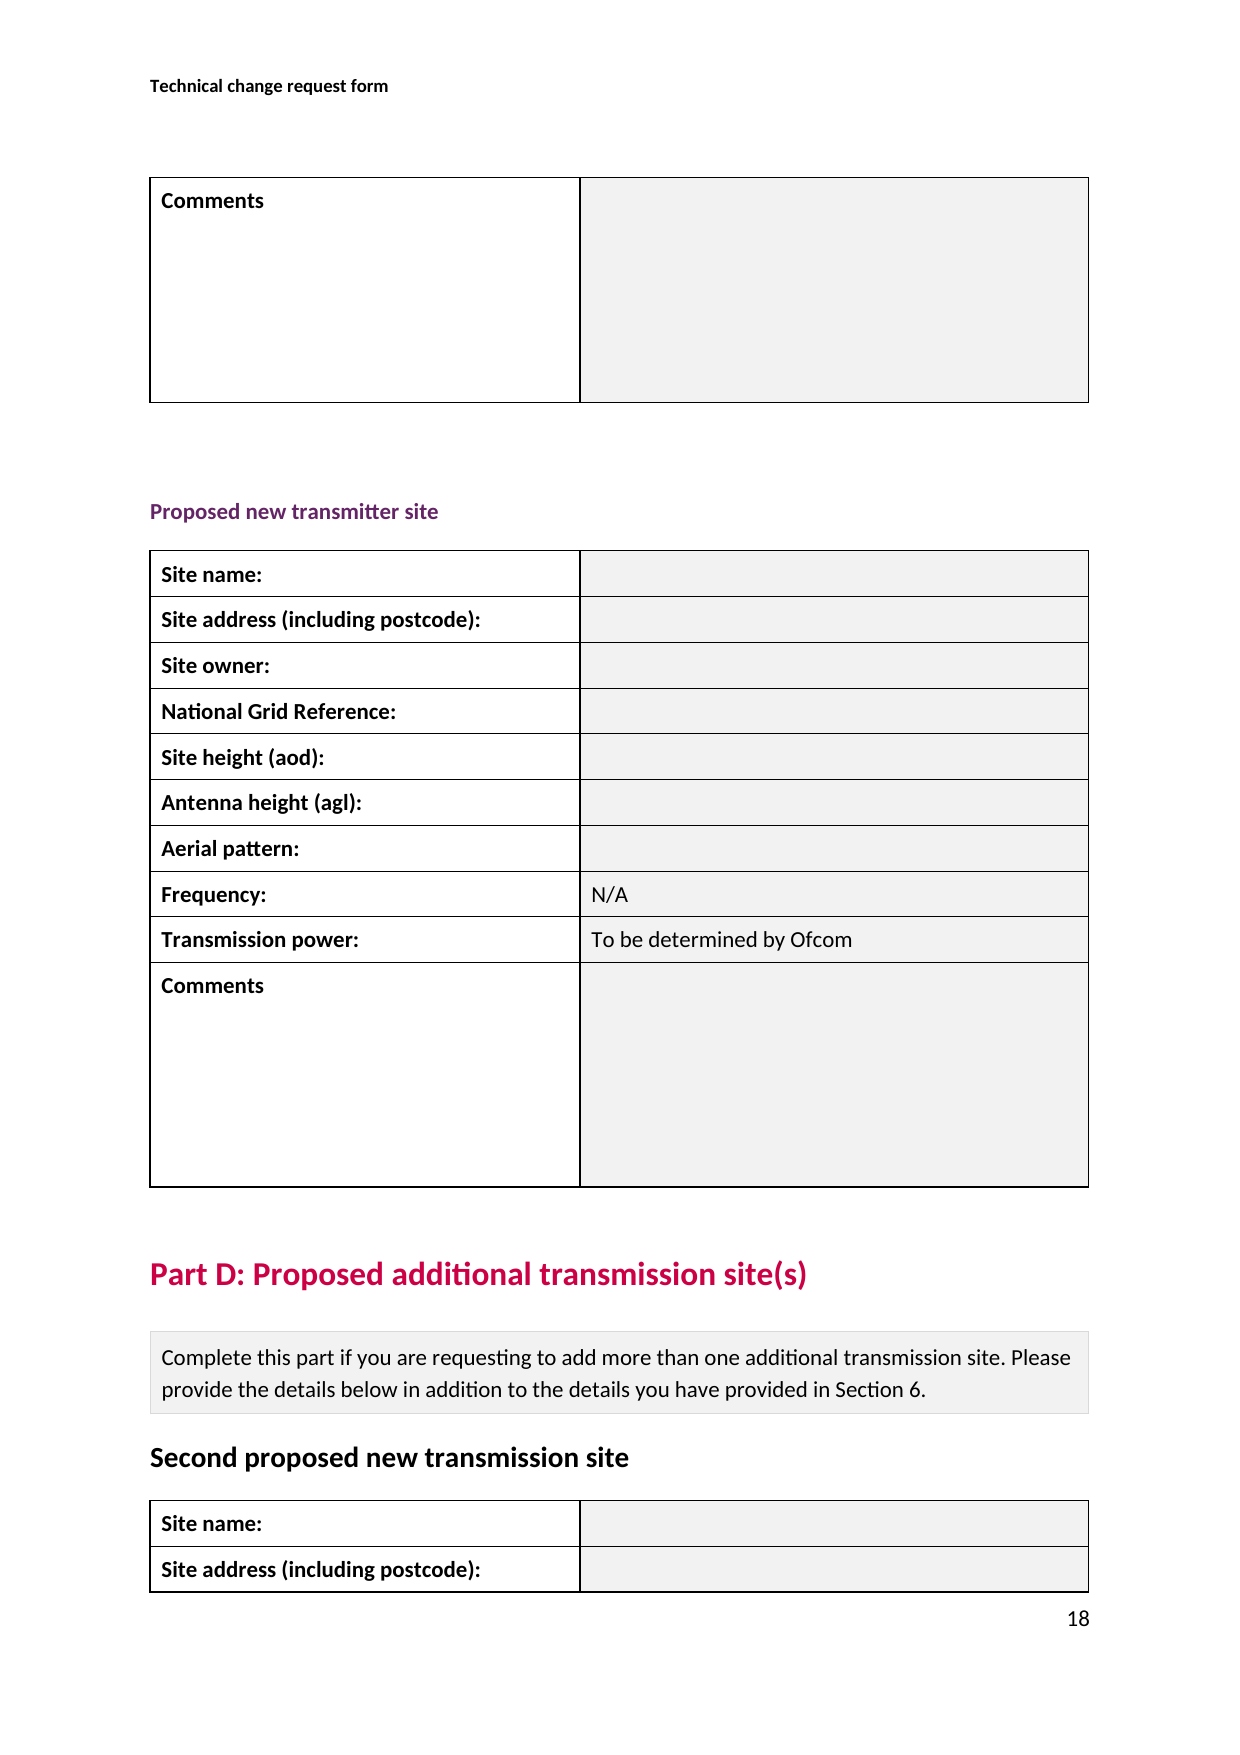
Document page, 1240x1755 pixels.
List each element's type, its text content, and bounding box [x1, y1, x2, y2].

table_cell [581, 178, 1088, 402]
table_cell Aerial pattern: [151, 826, 579, 871]
subtitle Proposed new transmitter site [150, 497, 1089, 525]
table_cell Frequency: [151, 872, 579, 916]
table_cell [581, 963, 1088, 1186]
table_cell Antenna height (agl): [151, 780, 579, 825]
table_cell [581, 826, 1088, 871]
table_cell National Grid Reference: [151, 689, 579, 733]
table_cell Transmission power: [151, 917, 579, 962]
text Complete this part if you are requesting to add more than one additional transmission site. Please provide the details below in addition to the details you have provided in Section 6. [151, 1332, 1088, 1413]
table_cell Site address (including postcode): [151, 597, 579, 642]
table_cell [581, 1547, 1088, 1591]
table_header [581, 1501, 1088, 1546]
table_cell N/A [581, 872, 1088, 916]
subtitle Second proposed new transmission site [150, 1439, 1089, 1475]
table_cell Site owner: [151, 643, 579, 688]
table_cell [581, 689, 1088, 733]
table_cell To be determined by Ofcom [581, 917, 1088, 962]
table_header Site name: [151, 551, 579, 596]
table_header [581, 551, 1088, 596]
table_cell [581, 643, 1088, 688]
table_cell [581, 734, 1088, 779]
table_cell Site address (including postcode): [151, 1547, 579, 1591]
subtitle Part D: Proposed additional transmission site(s) [150, 1253, 1089, 1294]
table_cell [581, 780, 1088, 825]
table_cell Site height (aod): [151, 734, 579, 779]
table_cell Comments [151, 963, 579, 1186]
table_cell Comments [151, 178, 579, 402]
table_cell [581, 597, 1088, 642]
table_header Site name: [151, 1501, 579, 1546]
